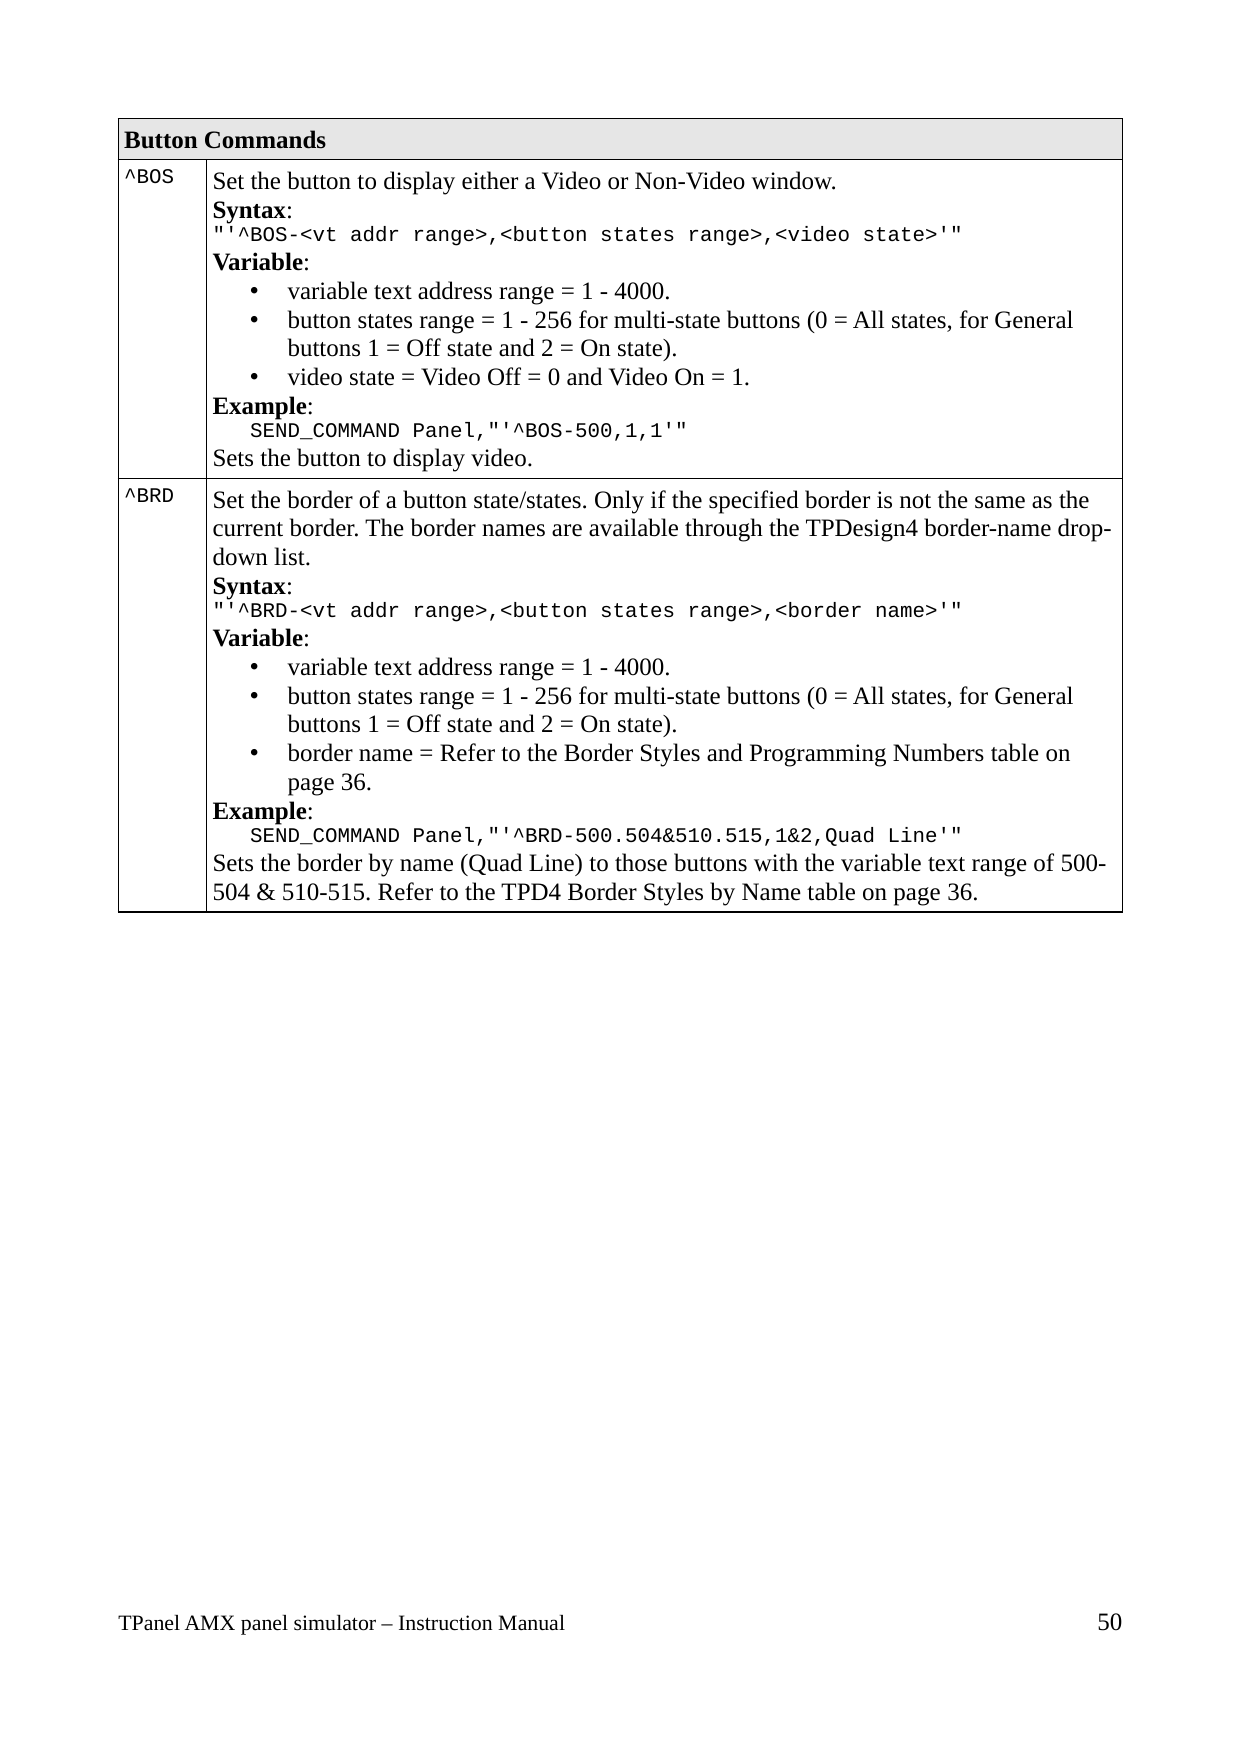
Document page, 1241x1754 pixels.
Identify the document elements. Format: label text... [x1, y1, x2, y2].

table_cell Set the button to display either a Video or Non-Video window. Syntax: "'^BOS-<vt addr range>,<button states range>,<video state>'" Variable: variable text address range = 1 - 4000. button states range = 1 - 256 for multi-state buttons (0 = All states, for General buttons 1 = Off state and 2 = On state). video state = Video Off = 0 and Video On = 1. Example: SEND_COMMAND Panel,"'^BOS-500,1,1'" Sets the button to display video. [207, 160, 1122, 478]
table_header Button Commands [119, 119, 1122, 159]
table_cell Set the border of a button state/states. Only if the specified border is not the same as the current border. The border names are available through the TPDesign4 border-name drop-down list. Syntax: "'^BRD-<vt addr range>,<button states range>,<border name>'" Variable: variable text address range = 1 - 4000. button states range = 1 - 256 for multi-state buttons (0 = All states, for General buttons 1 = Off state and 2 = On state). border name = Refer to the Border Styles and Programming Numbers table on page 36. Example: SEND_COMMAND Panel,"'^BRD-500.504&510.515,1&2,Quad Line'" Sets the border by name (Quad Line) to those buttons with the variable text range of 500-504 & 510-515. Refer to the TPD4 Border Styles by Name table on page 36. [207, 479, 1122, 911]
table_cell ^BRD [119, 479, 206, 911]
table_cell ^BOS [119, 160, 206, 478]
